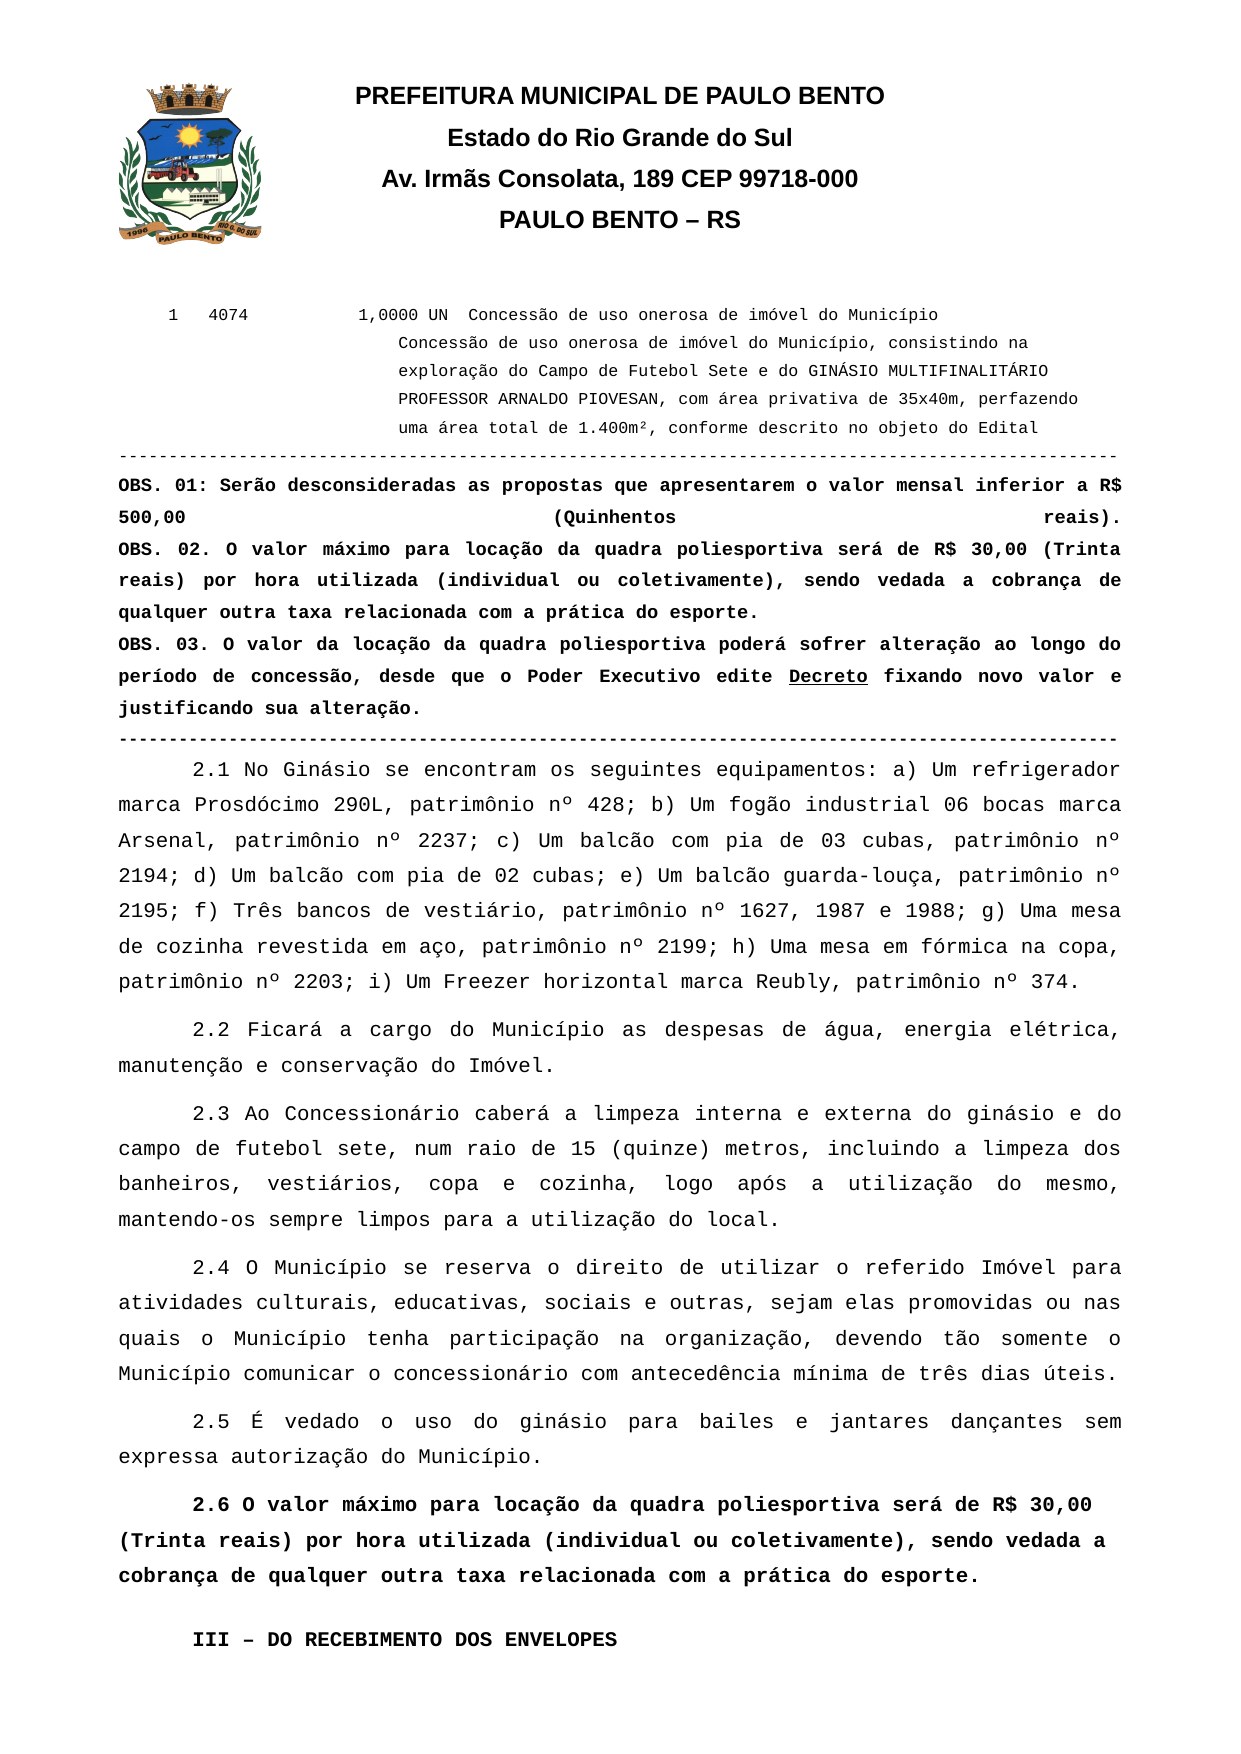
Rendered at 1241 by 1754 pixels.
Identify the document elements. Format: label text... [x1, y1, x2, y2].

text 2.1 No Ginásio se encontram os seguintes equipamentos: a) Um refrigerador marca Prosdócimo 290L, patrimônio nº 428; b) Um fogão industrial 06 bocas marca Arsenal, patrimônio nº 2237; c) Um balcão com pia de 03 cubas, patrimônio nº 2194; d) Um balcão com pia de 02 cubas; e) Um balcão guarda-louça, patrimônio nº 2195; f) Três bancos de vestiário, patrimônio nº 1627, 1987 e 1988; g) Uma mesa de cozinha revestida em aço, patrimônio nº 2199; h) Uma mesa em fórmica na copa, patrimônio nº 2203; i) Um Freezer horizontal marca Reubly, patrimônio nº 374. [118, 759, 1122, 995]
text 2.2 Ficará a cargo do Município as despesas de água, energia elétrica, manutenção e conservação do Imóvel. [118, 1019, 1122, 1078]
text III – DO RECEBIMENTO DOS ENVELOPES [118, 1629, 1122, 1652]
text 2.4 O Município se reserva o direito de utilizar o referido Imóvel para atividades culturais, educativas, sociais e outras, sejam elas promovidas ou nas quais o Município tenha participação na organização, devendo tão somente o Município comunicar o concessionário com antecedência mínima de três dias úteis. [118, 1257, 1122, 1387]
text ---------------------------------------------------------------------------------------------------- [118, 731, 1122, 749]
text OBS. 03. O valor da locação da quadra poliesportiva poderá sofrer alteração ao longo do período de concessão, desde que o Poder Executivo edite Decreto fixando novo valor e justificando sua alteração. [118, 635, 1122, 720]
text ---------------------------------------------------------------------------------------------------- 1 4074 1,0000 UN Concessão de uso onerosa de imóvel do Município Concessão de uso onerosa de imóvel do Município, consistindo na exploração do Campo de Futebol Sete e do GINÁSIO MULTIFINALITÁRIO PROFESSOR ARNALDO PIOVESAN, com área privativa de 35x40m, perfazendo uma área total de 1.400m², conforme descrito no objeto do Edital [118, 306, 1122, 438]
picture [118, 82, 262, 245]
text OBS. 01: Serão desconsideradas as propostas que apresentarem o valor mensal inferior a R$ 500,00 (Quinhentos reais). OBS. 02. O valor máximo para locação da quadra poliesportiva será de R$ 30,00 (Trinta reais) por hora utilizada (individual ou coletivamente), sendo vedada a cobrança de qualquer outra taxa relacionada com a prática do esporte. [118, 476, 1122, 624]
text 2.5 É vedado o uso do ginásio para bailes e jantares dançantes sem expressa autorização do Município. [118, 1411, 1122, 1470]
text ---------------------------------------------------------------------------------------------------- [118, 447, 1122, 466]
text 2.3 Ao Concessionário caberá a limpeza interna e externa do ginásio e do campo de futebol sete, num raio de 15 (quinze) metros, incluindo a limpeza dos banheiros, vestiários, copa e cozinha, logo após a utilização do mesmo, mantendo-os sempre limpos para a utilização do local. [118, 1103, 1122, 1232]
text 2.6 O valor máximo para locação da quadra poliesportiva será de R$ 30,00 (Trinta reais) por hora utilizada (individual ou coletivamente), sendo vedada a cobrança de qualquer outra taxa relacionada com a prática do esporte. [118, 1494, 1122, 1589]
